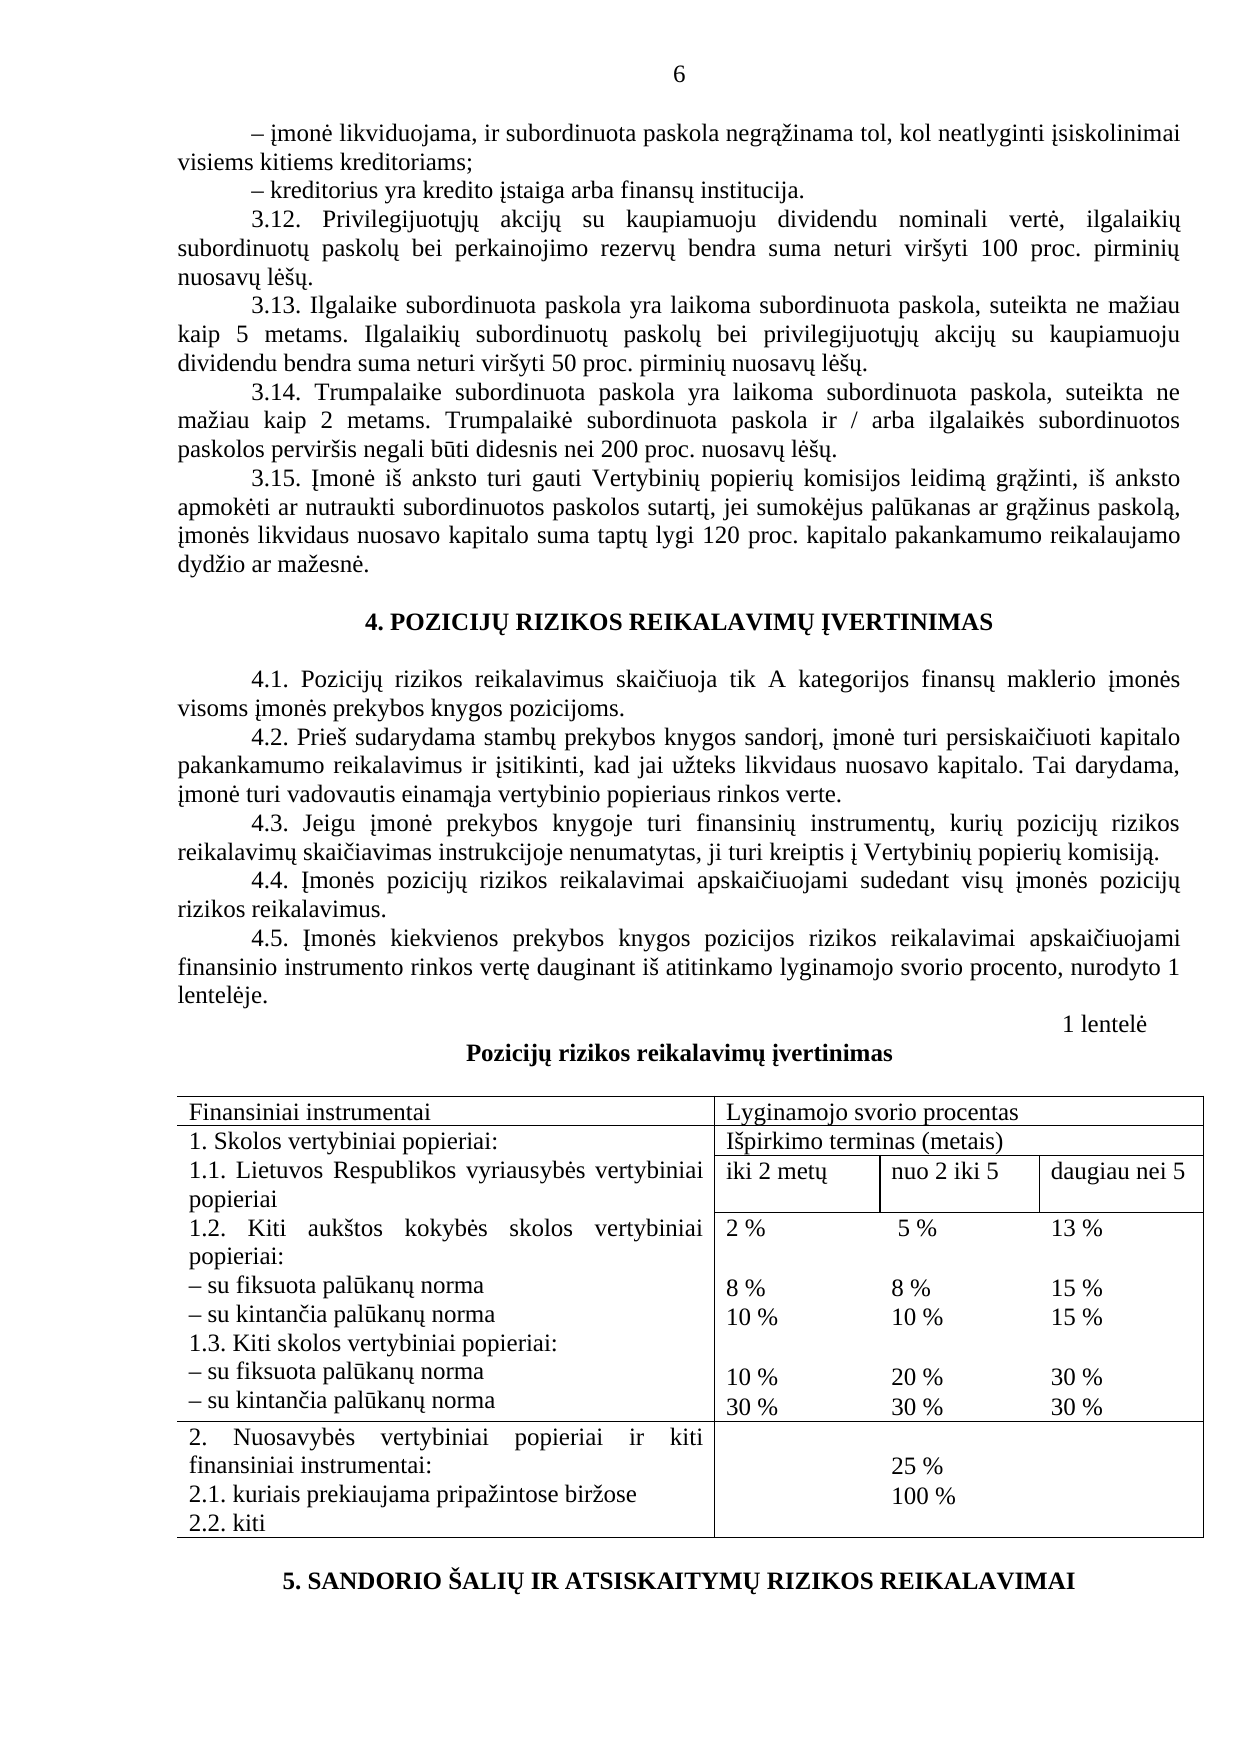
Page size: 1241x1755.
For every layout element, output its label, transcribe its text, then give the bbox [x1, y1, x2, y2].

table_cell 2 % [715, 1213, 880, 1242]
table_cell 10 % [715, 1361, 880, 1391]
text 4. POZICIJŲ RIZIKOS REIKALAVIMŲ ĮVERTINIMAS [177, 607, 1181, 636]
table_cell 13 % [1039, 1213, 1203, 1242]
table_cell 15 % [1039, 1272, 1203, 1301]
text 4.3. Jeigu įmonė prekybos knygoje turi finansinių instrumentų, kurių pozicijų rizikos reikalavimų skaičiavimas instrukcijoje nenumatytas, ji turi kreiptis į Vertybinių popierių komisiją. [177, 808, 1181, 866]
table_cell 10 % [715, 1301, 880, 1331]
text – kreditorius yra kredito įstaiga arba finansų institucija. [177, 176, 1181, 204]
text 3.14. Trumpalaike subordinuota paskola yra laikoma subordinuota paskola, suteikta ne mažiau kaip 2 metams. Trumpalaikė subordinuota paskola ir / arba ilgalaikės subordinuotos paskolos perviršis negali būti didesnis nei 200 proc. nuosavų lėšų. [177, 377, 1181, 463]
table_cell 20 % [880, 1361, 1039, 1391]
table_cell nuo 2 iki 5 [881, 1156, 1039, 1212]
table_cell 5 % [880, 1213, 1039, 1242]
table_cell 25 % [880, 1450, 1039, 1480]
text Pozicijų rizikos reikalavimų įvertinimas [177, 1038, 1181, 1067]
text 3.15. Įmonė iš anksto turi gauti Vertybinių popierių komisijos leidimą grąžinti, iš anksto apmokėti ar nutraukti subordinuotos paskolos sutartį, jei sumokėjus palūkanas ar grąžinus paskolą, įmonės likvidaus nuosavo kapitalo suma taptų lygi 120 proc. kapitalo pakankamumo reikalaujamo dydžio ar mažesnė. [177, 463, 1181, 578]
table_cell Išpirkimo terminas (metais) [715, 1126, 1203, 1155]
table_cell 8 % [715, 1272, 880, 1301]
table_cell 1. Skolos vertybiniai popieriai: 1.1. Lietuvos Respublikos vyriausybės vertybiniai popieriai 1.2. Kiti aukštos kokybės skolos vertybiniai popieriai: – su fiksuota palūkanų norma – su kintančia palūkanų norma 1.3. Kiti skolos vertybiniai popieriai: – su fiksuota palūkanų norma – su kintančia palūkanų norma [177, 1126, 714, 1421]
text 3.13. Ilgalaike subordinuota paskola yra laikoma subordinuota paskola, suteikta ne mažiau kaip 5 metams. Ilgalaikių subordinuotų paskolų bei privilegijuotųjų akcijų su kaupiamuoju dividendu bendra suma neturi viršyti 50 proc. pirminių nuosavų lėšų. [177, 291, 1181, 377]
table_header Finansiniai instrumentai [177, 1097, 714, 1125]
table_cell [715, 1422, 880, 1537]
table_cell 30 % [880, 1391, 1039, 1421]
table_cell [715, 1242, 1203, 1272]
text 1 lentelė [177, 1009, 1181, 1038]
text 4.1. Pozicijų rizikos reikalavimus skaičiuoja tik A kategorijos finansų maklerio įmonės visoms įmonės prekybos knygos pozicijoms. [177, 664, 1181, 722]
text 3.12. Privilegijuotųjų akcijų su kaupiamuoju dividendu nominali vertė, ilgalaikių subordinuotų paskolų bei perkainojimo rezervų bendra suma neturi viršyti 100 proc. pirminių nuosavų lėšų. [177, 204, 1181, 291]
table_cell 30 % [1039, 1361, 1203, 1391]
table_cell 15 % [1039, 1301, 1203, 1331]
text 4.2. Prieš sudarydama stambų prekybos knygos sandorį, įmonė turi persiskaičiuoti kapitalo pakankamumo reikalavimus ir įsitikinti, kad jai užteks likvidaus nuosavo kapitalo. Tai darydama, įmonė turi vadovautis einamąja vertybinio popieriaus rinkos verte. [177, 722, 1181, 808]
table_cell daugiau nei 5 [1040, 1156, 1203, 1212]
text 4.4. Įmonės pozicijų rizikos reikalavimai apskaičiuojami sudedant visų įmonės pozicijų rizikos reikalavimus. [177, 866, 1181, 923]
table_cell 2. Nuosavybės vertybiniai popieriai ir kiti finansiniai instrumentai: 2.1. kuriais prekiaujama pripažintose biržose 2.2. kiti [177, 1422, 714, 1537]
table_cell [1039, 1422, 1203, 1537]
table_header Lyginamojo svorio procentas [715, 1097, 1203, 1125]
text 4.5. Įmonės kiekvienos prekybos knygos pozicijos rizikos reikalavimai apskaičiuojami finansinio instrumento rinkos vertę dauginant iš atitinkamo lyginamojo svorio procento, nurodyto 1 lentelėje. [177, 923, 1181, 1009]
table_cell [880, 1422, 1039, 1450]
text – įmonė likviduojama, ir subordinuota paskola negrąžinama tol, kol neatlyginti įsiskolinimai visiems kitiems kreditoriams; [177, 118, 1181, 176]
table_cell 8 % [880, 1272, 1039, 1301]
table_cell [715, 1331, 1203, 1361]
table_cell 30 % [715, 1391, 880, 1421]
table_cell 10 % [880, 1301, 1039, 1331]
table_cell 100 % [880, 1480, 1039, 1537]
text 5. SANDORIO ŠALIŲ IR ATSISKAITYMŲ RIZIKOS REIKALAVIMAI [177, 1566, 1181, 1595]
table_cell 30 % [1039, 1391, 1203, 1421]
table_cell iki 2 metų [715, 1156, 879, 1212]
